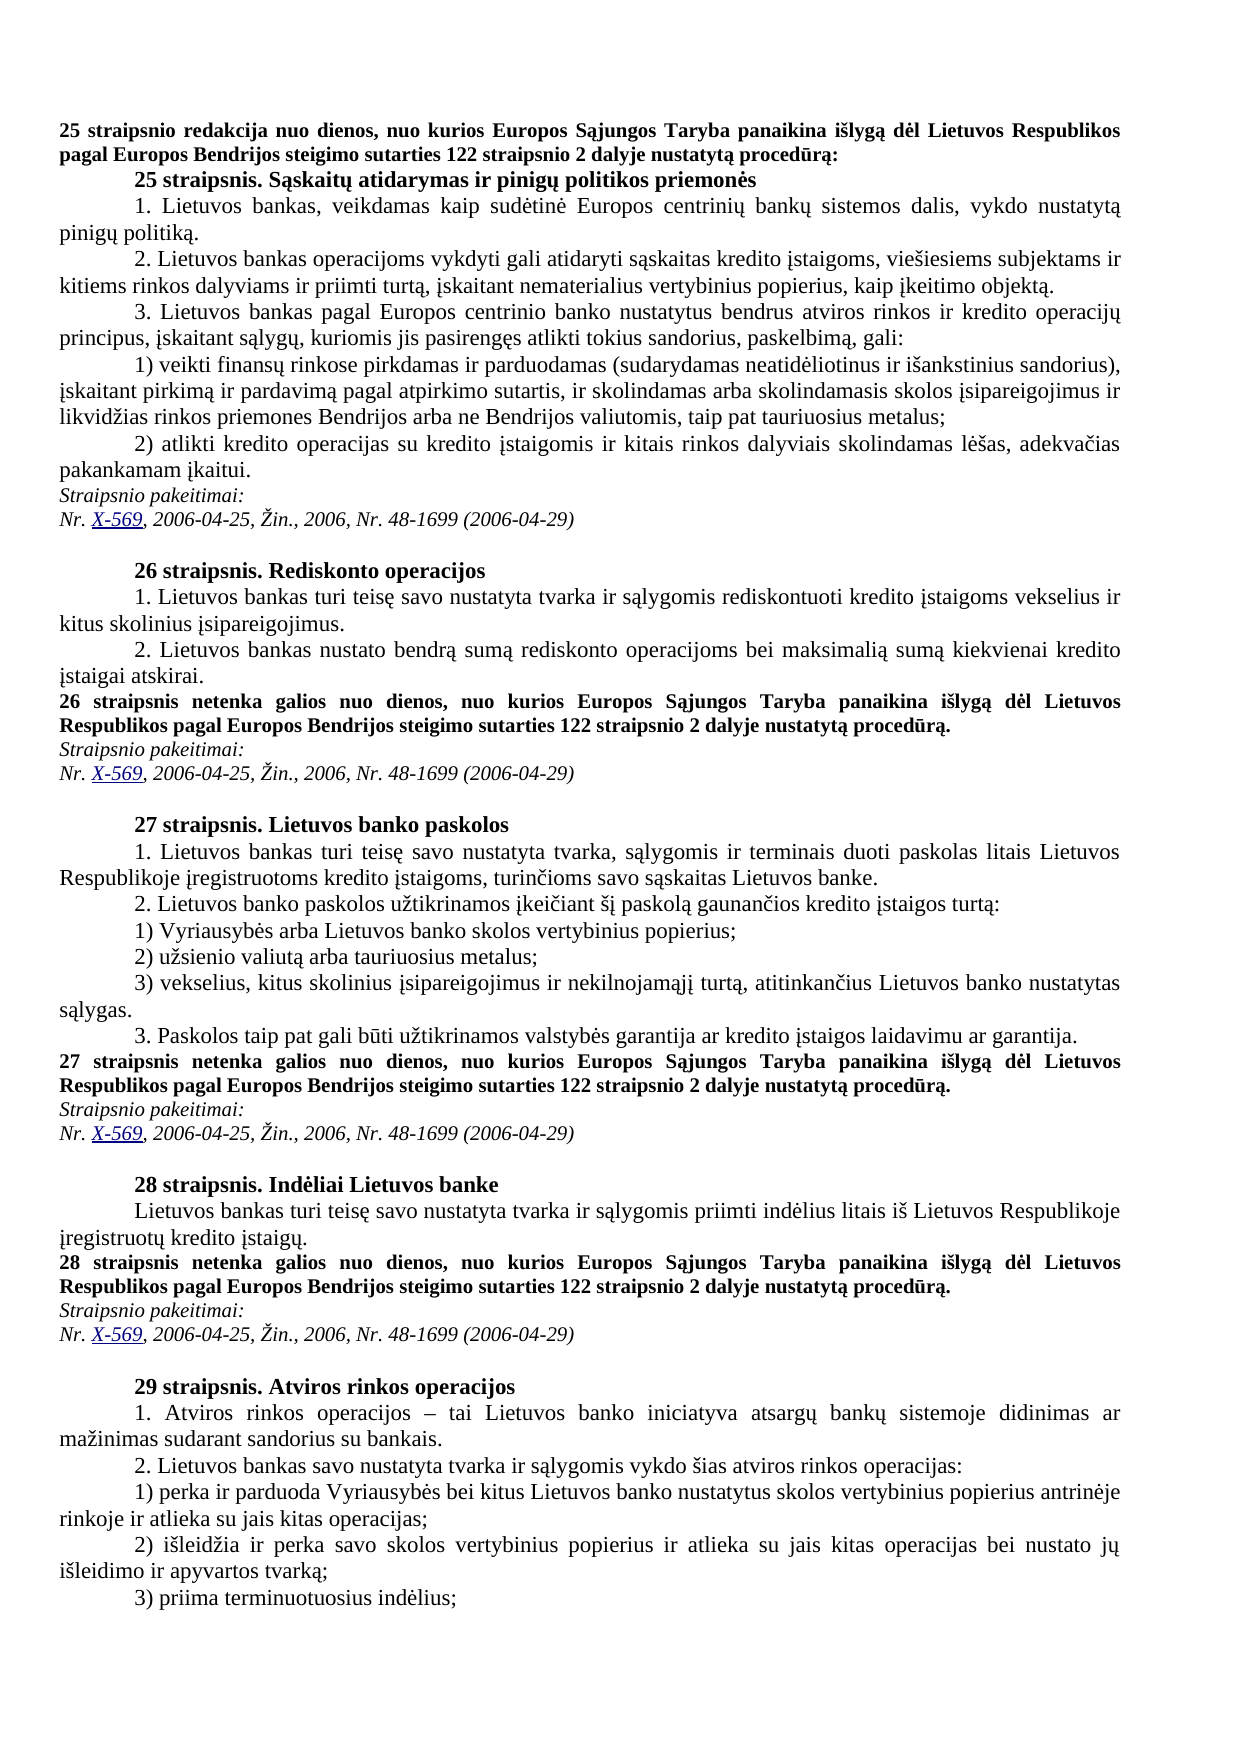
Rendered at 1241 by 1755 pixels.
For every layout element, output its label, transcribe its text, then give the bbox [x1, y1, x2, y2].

text 2. Lietuvos banko paskolos užtikrinamos įkeičiant šį paskolą gaunančios kredito įstaigos turtą: [59, 890, 1122, 917]
text 26 straipsnis netenka galios nuo dienos, nuo kurios Europos Sąjungos Taryba panaikina išlygą dėl Lietuvos Respublikos pagal Europos Bendrijos steigimo sutarties 122 straipsnio 2 dalyje nustatytą procedūrą. [59, 689, 1122, 737]
text Straipsnio pakeitimai: [59, 1097, 1122, 1121]
text Nr. X-569, 2006-04-25, Žin., 2006, Nr. 48-1699 (2006-04-29) [59, 1322, 1122, 1346]
text Lietuvos bankas turi teisę savo nustatyta tvarka ir sąlygomis priimti indėlius litais iš Lietuvos Respublikoje įregistruotų kredito įstaigų. [59, 1197, 1122, 1250]
text Straipsnio pakeitimai: [59, 482, 1122, 507]
text 2) užsienio valiutą arba tauriuosius metalus; [59, 943, 1122, 969]
text Straipsnio pakeitimai: [59, 737, 1122, 761]
text 1) perka ir parduoda Vyriausybės bei kitus Lietuvos banko nustatytus skolos vertybinius popierius antrinėje rinkoje ir atlieka su jais kitas operacijas; [59, 1478, 1122, 1531]
text 28 straipsnis netenka galios nuo dienos, nuo kurios Europos Sąjungos Taryba panaikina išlygą dėl Lietuvos Respublikos pagal Europos Bendrijos steigimo sutarties 122 straipsnio 2 dalyje nustatytą procedūrą. [59, 1250, 1122, 1298]
text 25 straipsnis. Sąskaitų atidarymas ir pinigų politikos priemonės [59, 166, 1122, 193]
text 1) veikti finansų rinkose pirkdamas ir parduodamas (sudarydamas neatidėliotinus ir išankstinius sandorius), įskaitant pirkimą ir pardavimą pagal atpirkimo sutartis, ir skolindamas arba skolindamasis skolos įsipareigojimus ir likvidžias rinkos priemones Bendrijos arba ne Bendrijos valiutomis, taip pat tauriuosius metalus; [59, 351, 1122, 430]
text 1. Lietuvos bankas turi teisę savo nustatyta tvarka ir sąlygomis rediskontuoti kredito įstaigoms vekselius ir kitus skolinius įsipareigojimus. [59, 583, 1122, 636]
text 1. Lietuvos bankas, veikdamas kaip sudėtinė Europos centrinių bankų sistemos dalis, vykdo nustatytą pinigų politiką. [59, 193, 1122, 245]
text 26 straipsnis. Rediskonto operacijos [59, 557, 1122, 583]
text 3. Paskolos taip pat gali būti užtikrinamos valstybės garantija ar kredito įstaigos laidavimu ar garantija. [59, 1022, 1122, 1048]
text 27 straipsnis netenka galios nuo dienos, nuo kurios Europos Sąjungos Taryba panaikina išlygą dėl Lietuvos Respublikos pagal Europos Bendrijos steigimo sutarties 122 straipsnio 2 dalyje nustatytą procedūrą. [59, 1048, 1122, 1097]
text 25 straipsnio redakcija nuo dienos, nuo kurios Europos Sąjungos Taryba panaikina išlygą dėl Lietuvos Respublikos pagal Europos Bendrijos steigimo sutarties 122 straipsnio 2 dalyje nustatytą procedūrą: [59, 118, 1122, 166]
text 2. Lietuvos bankas nustato bendrą sumą rediskonto operacijoms bei maksimalią sumą kiekvienai kredito įstaigai atskirai. [59, 636, 1122, 689]
text Nr. X-569, 2006-04-25, Žin., 2006, Nr. 48-1699 (2006-04-29) [59, 761, 1122, 785]
text 1. Lietuvos bankas turi teisę savo nustatyta tvarka, sąlygomis ir terminais duoti paskolas litais Lietuvos Respublikoje įregistruotoms kredito įstaigoms, turinčioms savo sąskaitas Lietuvos banke. [59, 838, 1122, 890]
text 28 straipsnis. Indėliai Lietuvos banke [59, 1171, 1122, 1197]
text 3) priima terminuotuosius indėlius; [59, 1584, 1122, 1610]
text 3) vekselius, kitus skolinius įsipareigojimus ir nekilnojamąjį turtą, atitinkančius Lietuvos banko nustatytas sąlygas. [59, 969, 1122, 1022]
text 29 straipsnis. Atviros rinkos operacijos [59, 1373, 1122, 1399]
text 27 straipsnis. Lietuvos banko paskolos [59, 811, 1122, 838]
text 2. Lietuvos bankas operacijoms vykdyti gali atidaryti sąskaitas kredito įstaigoms, viešiesiems subjektams ir kitiems rinkos dalyviams ir priimti turtą, įskaitant nematerialius vertybinius popierius, kaip įkeitimo objektą. [59, 245, 1122, 298]
text 1) Vyriausybės arba Lietuvos banko skolos vertybinius popierius; [59, 917, 1122, 943]
text 2. Lietuvos bankas savo nustatyta tvarka ir sąlygomis vykdo šias atviros rinkos operacijas: [59, 1452, 1122, 1478]
text 1. Atviros rinkos operacijos – tai Lietuvos banko iniciatyva atsargų bankų sistemoje didinimas ar mažinimas sudarant sandorius su bankais. [59, 1399, 1122, 1452]
text Nr. X-569, 2006-04-25, Žin., 2006, Nr. 48-1699 (2006-04-29) [59, 1121, 1122, 1145]
text Nr. X-569, 2006-04-25, Žin., 2006, Nr. 48-1699 (2006-04-29) [59, 507, 1122, 531]
text 2) atlikti kredito operacijas su kredito įstaigomis ir kitais rinkos dalyviais skolindamas lėšas, adekvačias pakankamam įkaitui. [59, 430, 1122, 482]
text 3. Lietuvos bankas pagal Europos centrinio banko nustatytus bendrus atviros rinkos ir kredito operacijų principus, įskaitant sąlygų, kuriomis jis pasirengęs atlikti tokius sandorius, paskelbimą, gali: [59, 298, 1122, 351]
text 2) išleidžia ir perka savo skolos vertybinius popierius ir atlieka su jais kitas operacijas bei nustato jų išleidimo ir apyvartos tvarką; [59, 1531, 1122, 1584]
text Straipsnio pakeitimai: [59, 1298, 1122, 1322]
